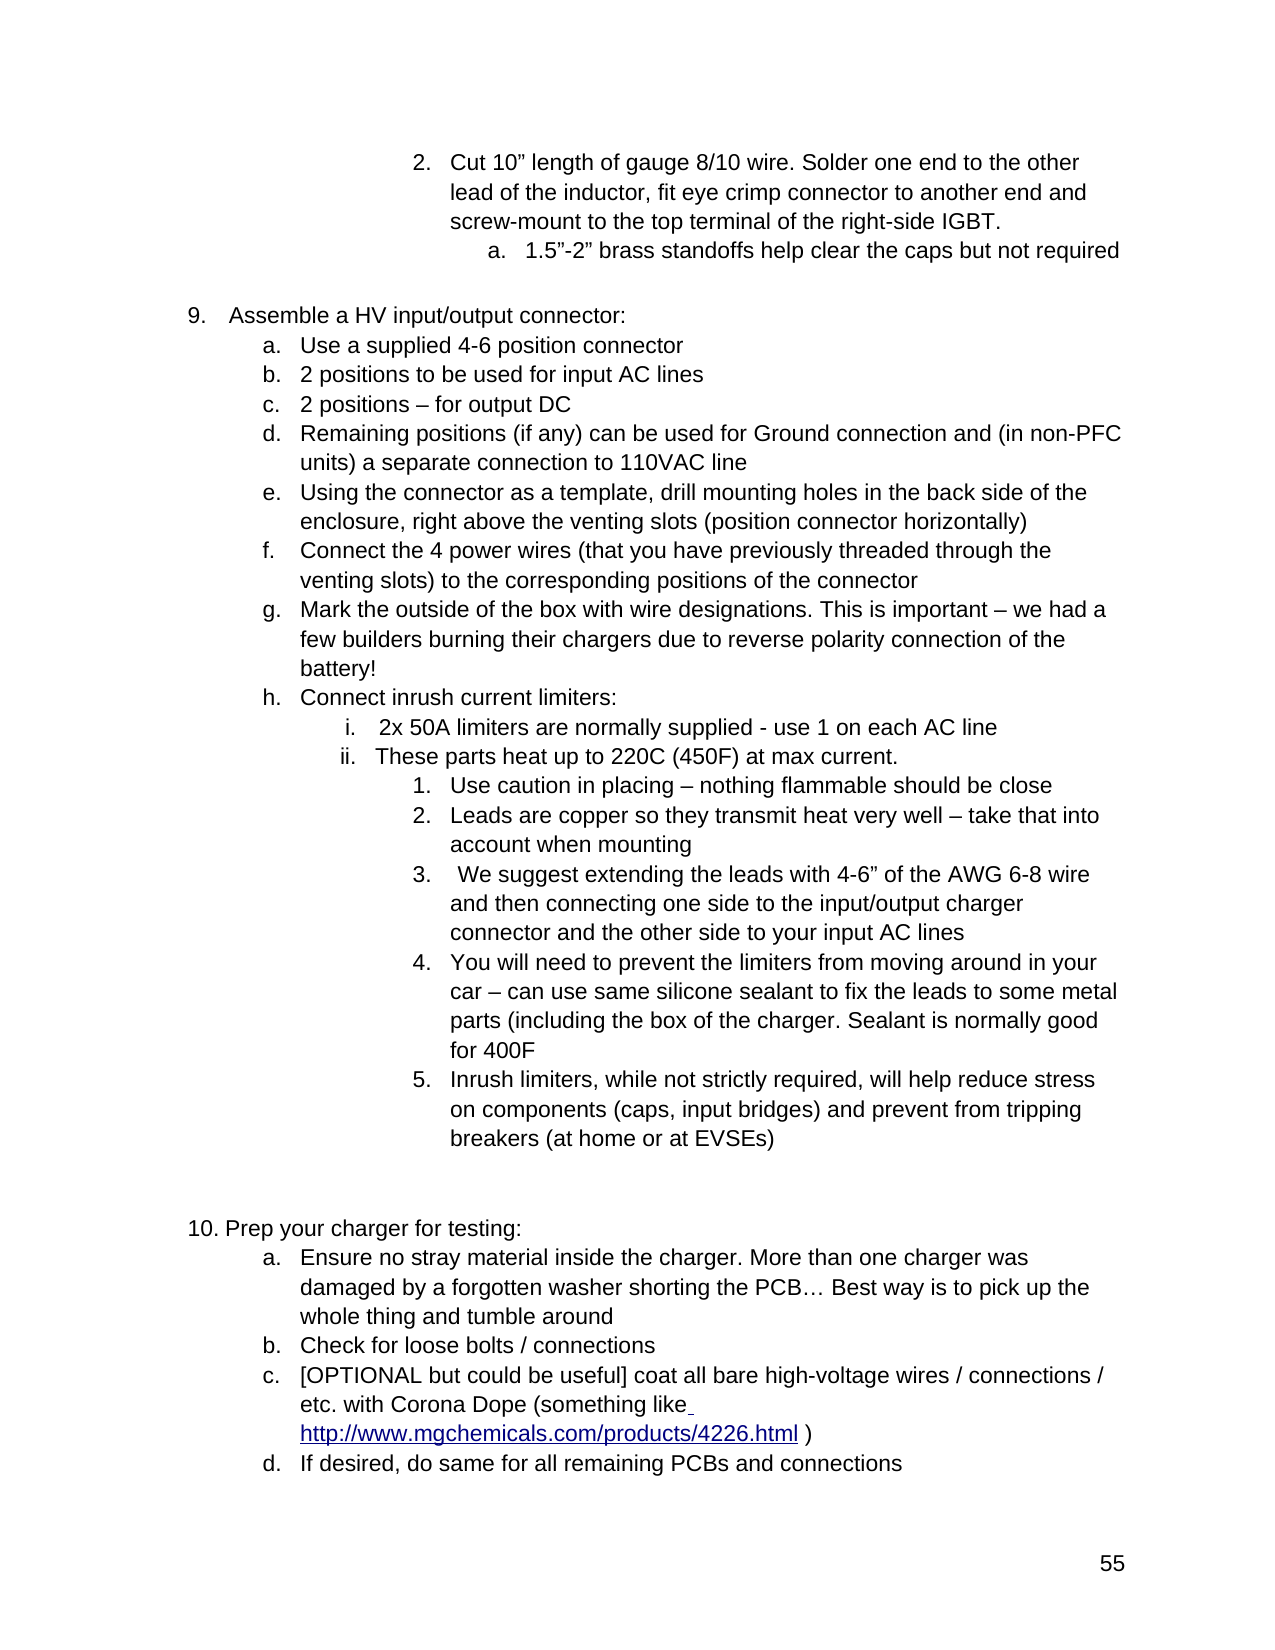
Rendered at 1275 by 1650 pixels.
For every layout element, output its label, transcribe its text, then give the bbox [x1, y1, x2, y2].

list Leads are copper so they transmit heat very well – take that into account when mounting [412, 802, 1125, 857]
list Mark the outside of the box with wire designations. This is important – we had a few builders burning their chargers due to reverse polarity connection of the battery! [262, 597, 1125, 681]
list If desired, do same for all remaining PCBs and connections [262, 1450, 1125, 1476]
list Cut 10” length of gauge 8/10 wire. Solder one end to the other lead of the inductor, fit eye crimp connector to another end and screw-mount to the top terminal of the right-side IGBT. [412, 150, 1125, 234]
list Ensure no stray material inside the charger. More than one charger was damaged by a forgotten washer shorting the PCB… Best way is to pick up the whole thing and tumble around [262, 1245, 1125, 1329]
list 1.5”-2” brass standoffs help clear the caps but not required [487, 238, 1125, 264]
list 2x 50A limiters are normally supplied - use 1 on each AC line [150, 714, 1125, 740]
list Connect the 4 power wires (that you have previously threaded through the venting slots) to the corresponding positions of the connector [262, 538, 1125, 593]
list Using the connector as a template, drill mounting holes in the back side of the enclosure, right above the venting slots (position connector horizontally) [262, 479, 1125, 534]
list You will need to prevent the limiters from moving around in your car – can use same silicone sealant to fix the leads to some metal parts (including the box of the charger. Sealant is normally good for 400F [412, 949, 1125, 1063]
list 2 positions – for output DC [262, 391, 1125, 417]
list Remaining positions (if any) can be used for Ground connection and (in non-PFC units) a separate connection to 110VAC line [262, 421, 1125, 476]
list Prep your charger for testing: [187, 1215, 1125, 1241]
list Use a supplied 4-6 position connector [262, 332, 1125, 358]
list We suggest extending the leads with 4-6” of the AWG 6-8 wire and then connecting one side to the input/output charger connector and the other side to your input AC lines [412, 861, 1125, 946]
list Connect inrush current limiters: [262, 685, 1125, 711]
list Inrush limiters, while not strictly required, will help reduce stress on components (caps, input bridges) and prevent from tripping breakers (at home or at EVSEs) [412, 1067, 1125, 1151]
list Assemble a HV input/output connector: [187, 303, 1125, 329]
list 2 positions to be used for input AC lines [262, 362, 1125, 387]
list [OPTIONAL but could be useful] coat all bare high-voltage wires / connections / etc. with Corona Dope (something like http://www.mgchemicals.com/products/4226.html ) [262, 1362, 1125, 1447]
list These parts heat up to 220C (450F) at max current. [150, 744, 1125, 769]
list Use caution in placing – nothing flammable should be close [412, 773, 1125, 799]
list Check for loose bolts / connections [262, 1333, 1125, 1358]
